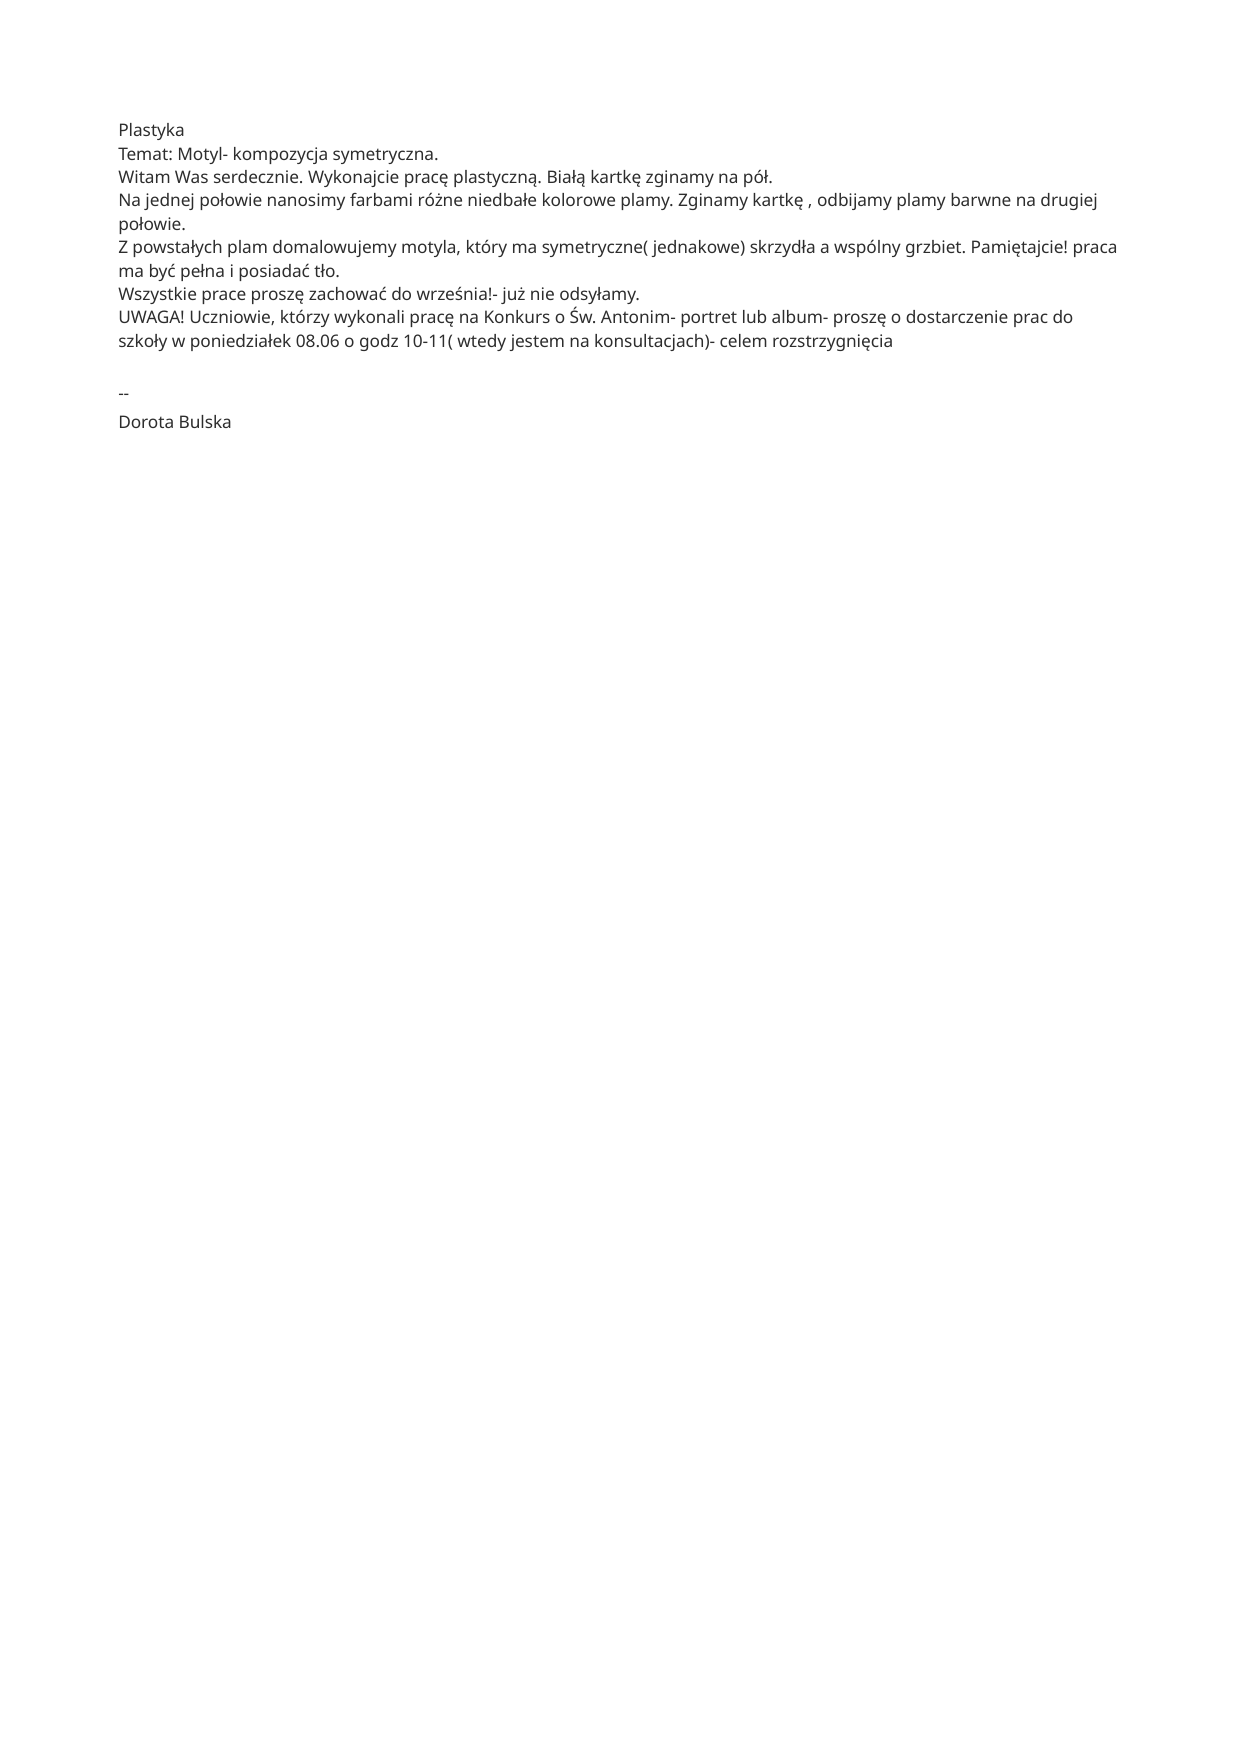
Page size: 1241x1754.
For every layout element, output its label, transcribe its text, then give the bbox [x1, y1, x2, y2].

text Plastyka [118, 118, 1122, 142]
text Temat: Motyl- kompozycja symetryczna. Witam Was serdecznie. Wykonajcie pracę plastyczną. Białą kartkę zginamy na pół. Na jednej połowie nanosimy farbami różne niedbałe kolorowe plamy. Zginamy kartkę , odbijamy plamy barwne na drugiej połowie. Z powstałych plam domalowujemy motyla, który ma symetryczne( jednakowe) skrzydła a wspólny grzbiet. Pamiętajcie! praca ma być pełna i posiadać tło. Wszystkie prace proszę zachować do września!- już nie odsyłamy. UWAGA! Uczniowie, którzy wykonali pracę na Konkurs o Św. Antonim- portret lub album- proszę o dostarczenie prac do szkoły w poniedziałek 08.06 o godz 10-11( wtedy jestem na konsultacjach)- celem rozstrzygnięcia -- Dorota Bulska [118, 142, 1122, 433]
